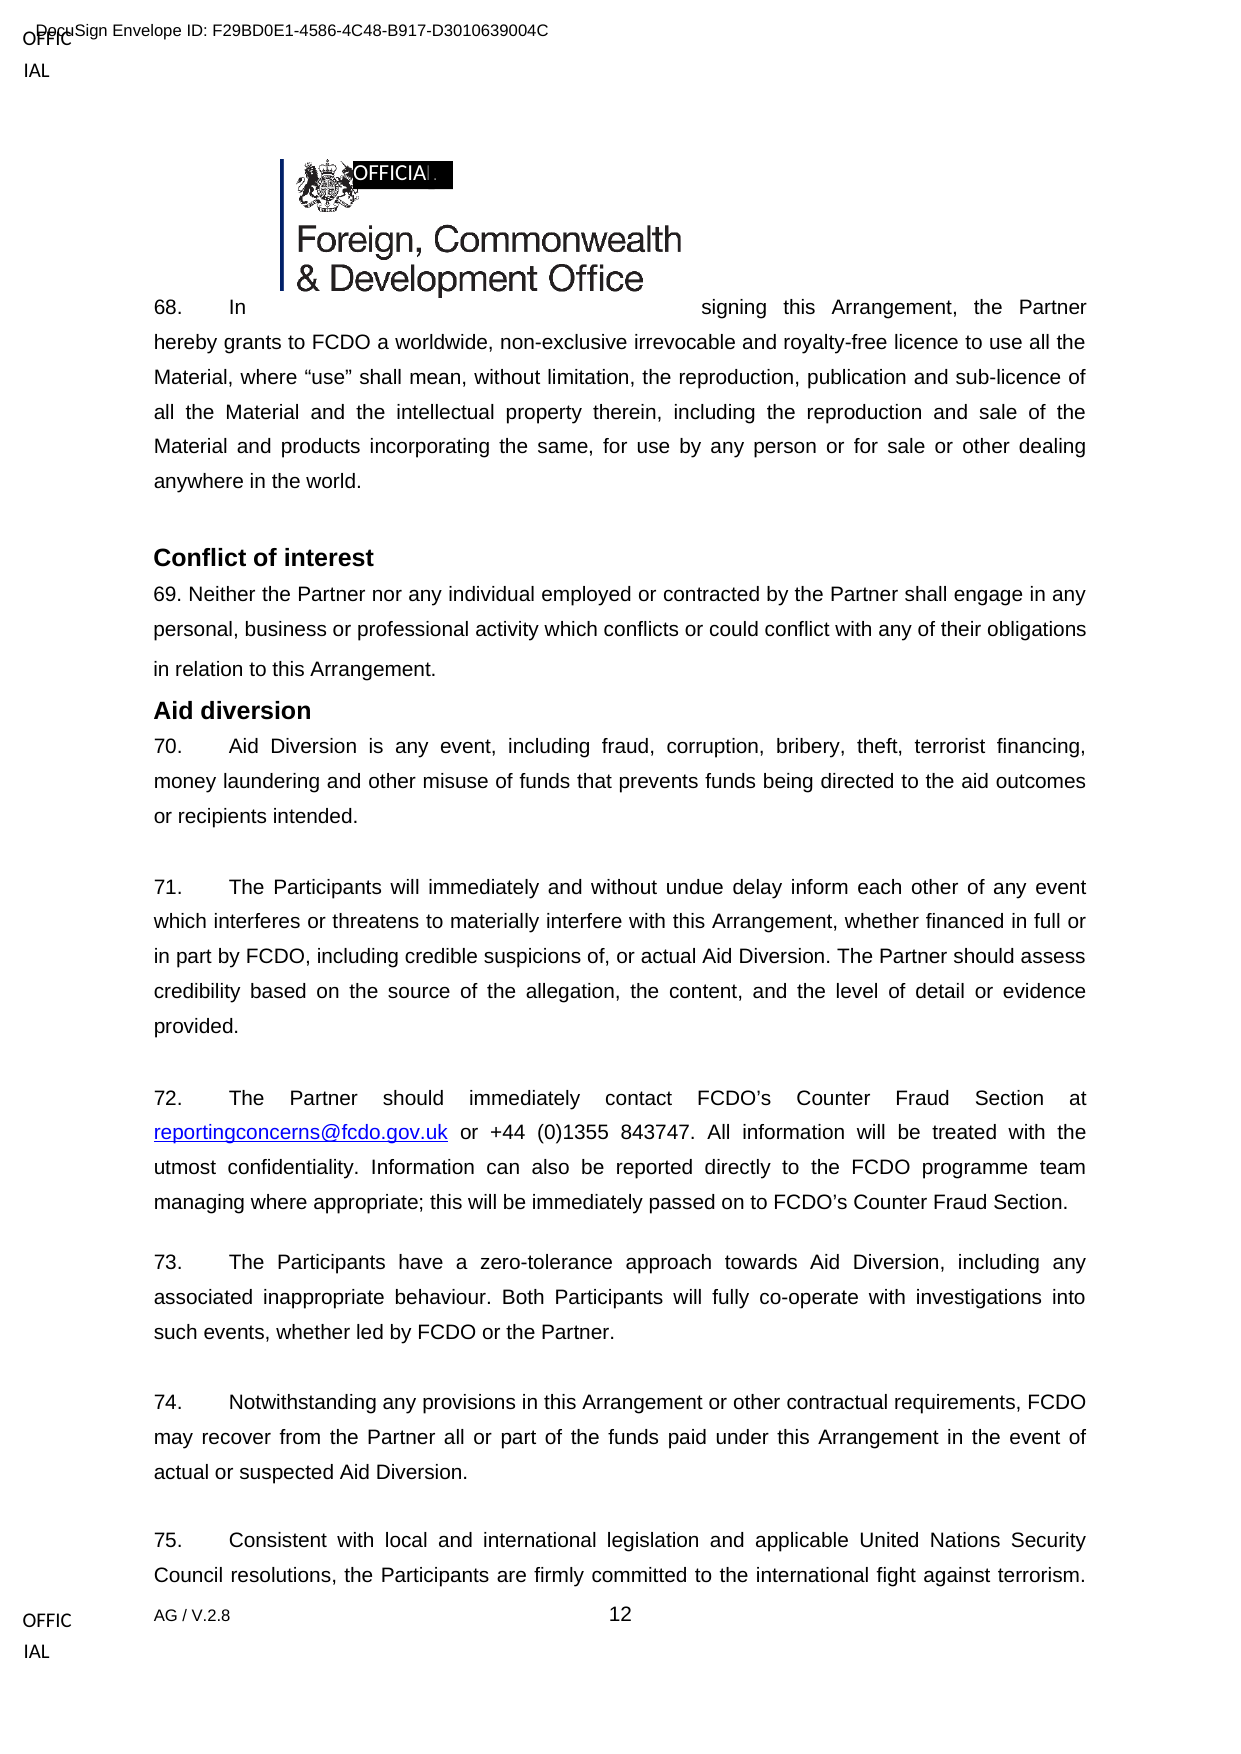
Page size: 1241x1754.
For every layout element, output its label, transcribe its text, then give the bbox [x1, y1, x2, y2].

list In signing this Arrangement, the Partner hereby grants to FCDO a worldwide, non-exclusive irrevocable and royalty-free licence to use all the Material, where “use” shall mean, without limitation, the reproduction, publication and sub-licence of all the Material and the intellectual property therein, including the reproduction and sale of the Material and products incorporating the same, for use by any person or for sale or other dealing anywhere in the world. [153, 296, 1087, 493]
subtitle Conflict of interest [153, 544, 1087, 572]
list Consistent with local and international legislation and applicable United Nations Security Council resolutions, the Participants are firmly committed to the international fight against terrorism. [153, 1528, 1087, 1587]
subtitle Aid diversion [153, 697, 1087, 724]
list Aid Diversion is any event, including fraud, corruption, bribery, theft, terrorist financing, money laundering and other misuse of funds that prevents funds being directed to the aid outcomes or recipients intended. [153, 735, 1087, 828]
text 69. Neither the Partner nor any individual employed or contracted by the Partner shall engage in any personal, business or professional activity which conflicts or could conflict with any of their obligations in relation to this Arrangement. [153, 582, 1087, 682]
list The Partner should immediately contact FCDO’s Counter Fraud Section at reportingconcerns@fcdo.gov.uk or +44 (0)1355 843747. All information will be treated with the utmost confidentiality. Information can also be reported directly to the FCDO programme team managing where appropriate; this will be immediately passed on to FCDO’s Counter Fraud Section. [153, 1086, 1087, 1214]
list The Participants will immediately and without undue delay inform each other of any event which interferes or threatens to materially interfere with this Arrangement, whether financed in full or in part by FCDO, including credible suspicions of, or actual Aid Diversion. The Partner should assess credibility based on the source of the allegation, the content, and the level of detail or evidence provided. [153, 875, 1087, 1038]
list Notwithstanding any provisions in this Arrangement or other contractual requirements, FCDO may recover from the Partner all or part of the funds paid under this Arrangement in the event of actual or suspected Aid Diversion. [153, 1391, 1087, 1484]
picture [280, 159, 683, 298]
list The Participants have a zero-tolerance approach towards Aid Diversion, including any associated inappropriate behaviour. Both Participants will fully co-operate with investigations into such events, whether led by FCDO or the Partner. [153, 1251, 1087, 1344]
